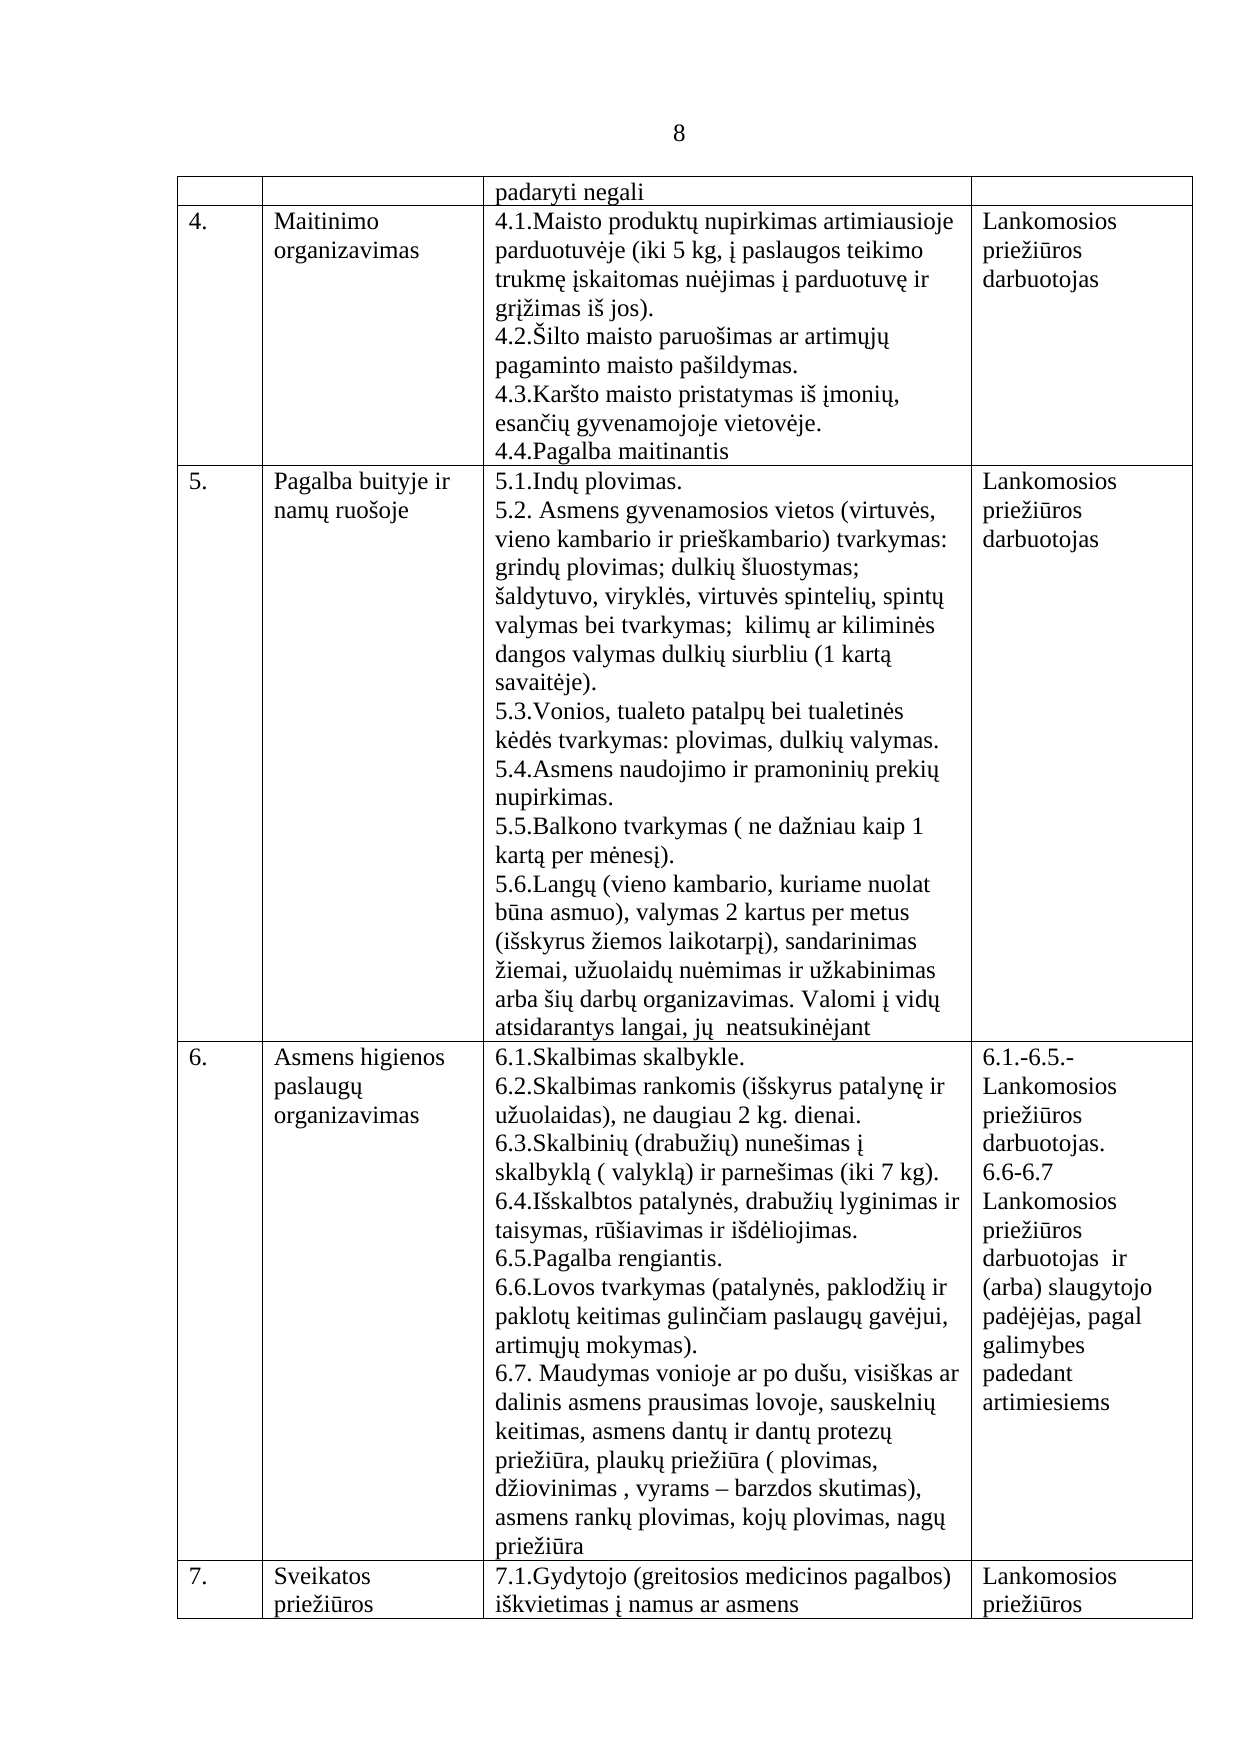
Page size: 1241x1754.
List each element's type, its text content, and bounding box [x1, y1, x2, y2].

table_cell [263, 177, 483, 205]
table_cell 6.1.-6.5.-Lankomosios priežiūros darbuotojas. 6.6-6.7 Lankomosios priežiūros darbuotojas ir (arba) slaugytojo padėjėjas, pagal galimybes padedant artimiesiems [972, 1042, 1192, 1560]
table_cell 6.1.Skalbimas skalbykle. 6.2.Skalbimas rankomis (išskyrus patalynę ir užuolaidas), ne daugiau 2 kg. dienai. 6.3.Skalbinių (drabužių) nunešimas į skalbyklą ( valyklą) ir parnešimas (iki 7 kg). 6.4.Išskalbtos patalynės, drabužių lyginimas ir taisymas, rūšiavimas ir išdėliojimas. 6.5.Pagalba rengiantis. 6.6.Lovos tvarkymas (patalynės, paklodžių ir paklotų keitimas gulinčiam paslaugų gavėjui, artimųjų mokymas). 6.7. Maudymas vonioje ar po dušu, visiškas ar dalinis asmens prausimas lovoje, sauskelnių keitimas, asmens dantų ir dantų protezų priežiūra, plaukų priežiūra ( plovimas, džiovinimas , vyrams – barzdos skutimas), asmens rankų plovimas, kojų plovimas, nagų priežiūra [484, 1042, 971, 1560]
table_cell 5.1.Indų plovimas. 5.2. Asmens gyvenamosios vietos (virtuvės, vieno kambario ir prieškambario) tvarkymas: grindų plovimas; dulkių šluostymas; šaldytuvo, viryklės, virtuvės spintelių, spintų valymas bei tvarkymas; kilimų ar kiliminės dangos valymas dulkių siurbliu (1 kartą savaitėje). 5.3.Vonios, tualeto patalpų bei tualetinės kėdės tvarkymas: plovimas, dulkių valymas. 5.4.Asmens naudojimo ir pramoninių prekių nupirkimas. 5.5.Balkono tvarkymas ( ne dažniau kaip 1 kartą per mėnesį). 5.6.Langų (vieno kambario, kuriame nuolat būna asmuo), valymas 2 kartus per metus (išskyrus žiemos laikotarpį), sandarinimas žiemai, užuolaidų nuėmimas ir užkabinimas arba šių darbų organizavimas. Valomi į vidų atsidarantys langai, jų neatsukinėjant [484, 466, 971, 1041]
table_cell Lankomosios priežiūros [972, 1561, 1192, 1618]
table_cell Pagalba buityje ir namų ruošoje [263, 466, 483, 1041]
table_cell 7. [178, 1561, 262, 1618]
table_cell [972, 177, 1192, 205]
table_cell Lankomosios priežiūros darbuotojas [972, 466, 1192, 1041]
table_cell 4.1.Maisto produktų nupirkimas artimiausioje parduotuvėje (iki 5 kg, į paslaugos teikimo trukmę įskaitomas nuėjimas į parduotuvę ir grįžimas iš jos). 4.2.Šilto maisto paruošimas ar artimųjų pagaminto maisto pašildymas. 4.3.Karšto maisto pristatymas iš įmonių, esančių gyvenamojoje vietovėje. 4.4.Pagalba maitinantis [484, 206, 971, 465]
table_cell 4. [178, 206, 262, 465]
table_cell padaryti negali [484, 177, 971, 205]
table_cell Sveikatos priežiūros [263, 1561, 483, 1618]
table_cell Lankomosios priežiūros darbuotojas [972, 206, 1192, 465]
table_cell [178, 177, 262, 205]
table_cell Maitinimo organizavimas [263, 206, 483, 465]
table_cell Asmens higienos paslaugų organizavimas [263, 1042, 483, 1560]
table_cell 6. [178, 1042, 262, 1560]
table_cell 7.1.Gydytojo (greitosios medicinos pagalbos) iškvietimas į namus ar asmens [484, 1561, 971, 1618]
table_cell 5. [178, 466, 262, 1041]
